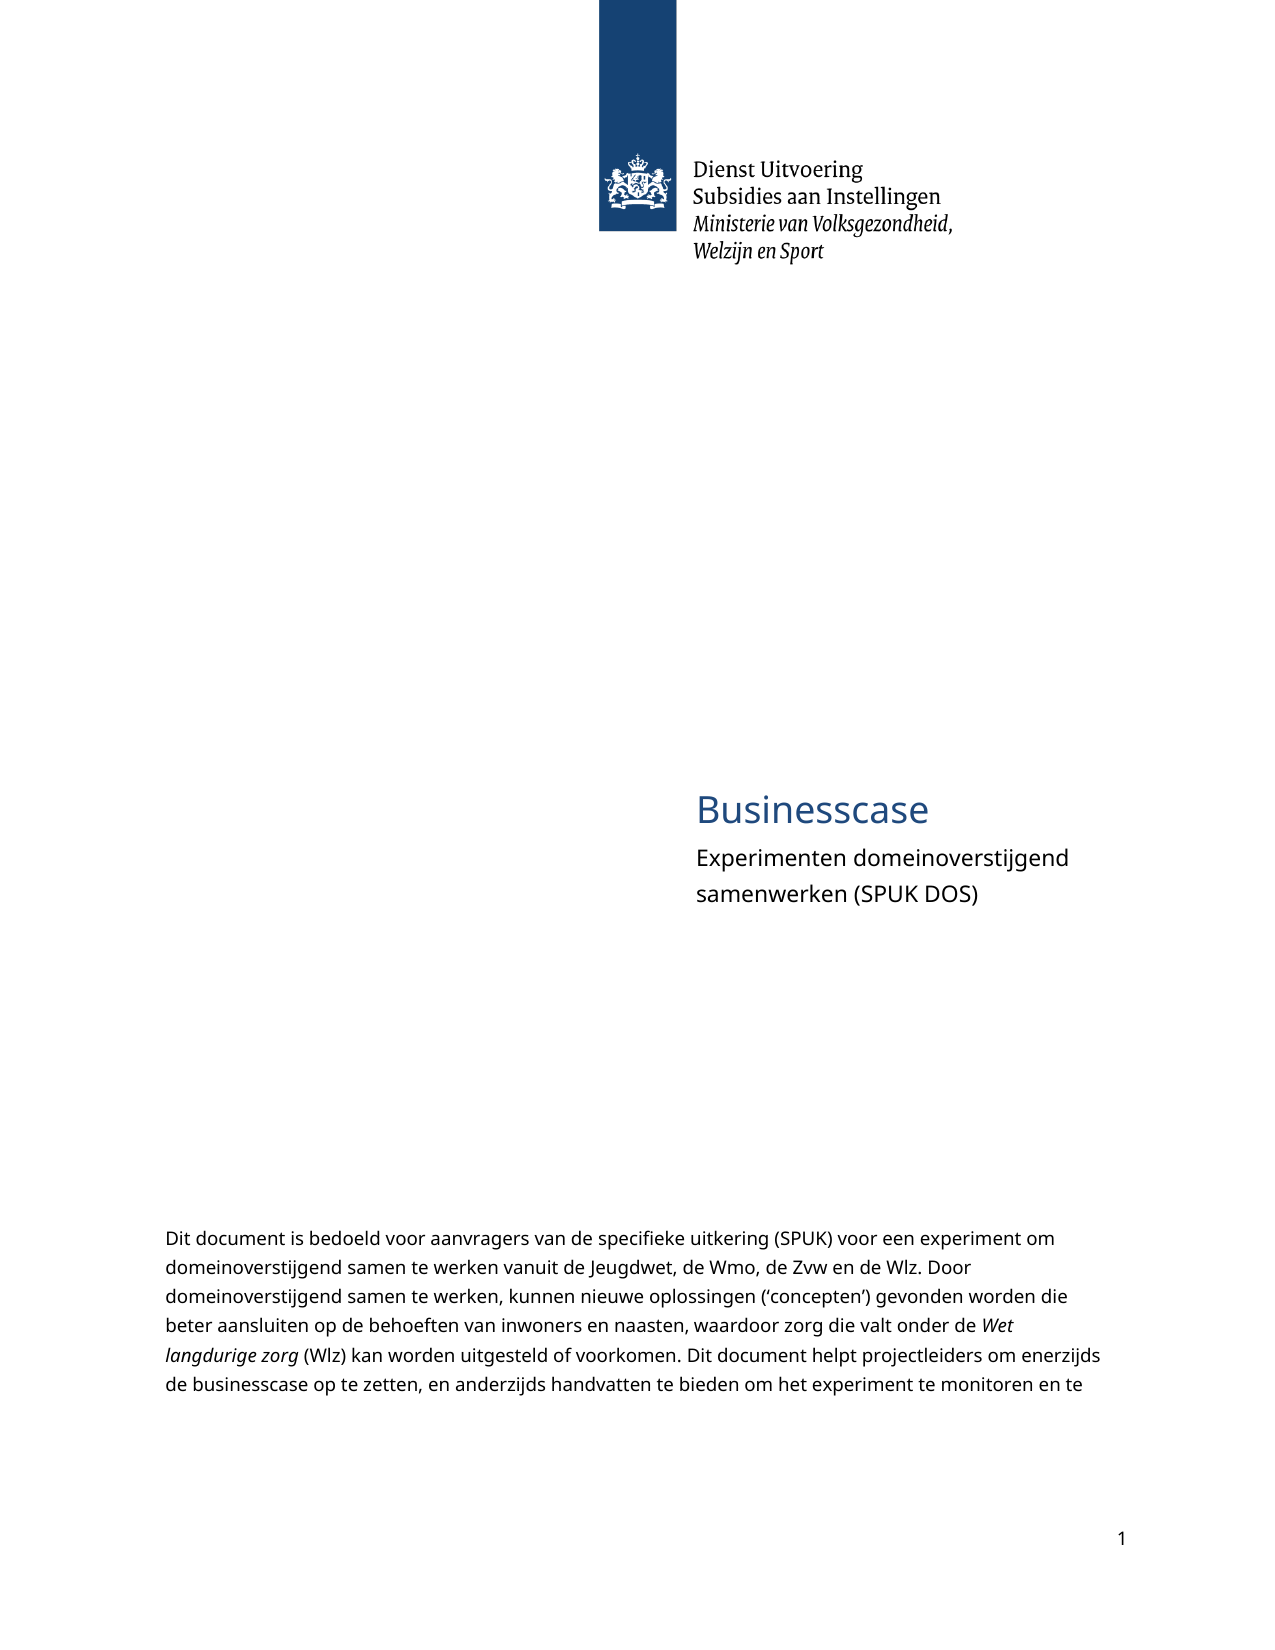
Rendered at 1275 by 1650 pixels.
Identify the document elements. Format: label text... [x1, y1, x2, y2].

text Dit document is bedoeld voor aanvragers van de specifieke uitkering (SPUK) voor een experiment om domeinoverstijgend samen te werken vanuit de Jeugdwet, de Wmo, de Zvw en de Wlz. Door domeinoverstijgend samen te werken, kunnen nieuwe oplossingen (‘concepten’) gevonden worden die beter aansluiten op de behoeften van inwoners en naasten, waardoor zorg die valt onder de Wet langdurige zorg (Wlz) kan worden uitgesteld of voorkomen. Dit document helpt projectleiders om enerzijds de businesscase op te zetten, en anderzijds handvatten te bieden om het experiment te monitoren en te evalueren. [165, 1225, 1110, 1398]
text Businesscase [696, 783, 1127, 834]
text Experimenten domeinoverstijgend samenwerken (SPUK DOS) [696, 842, 1127, 909]
